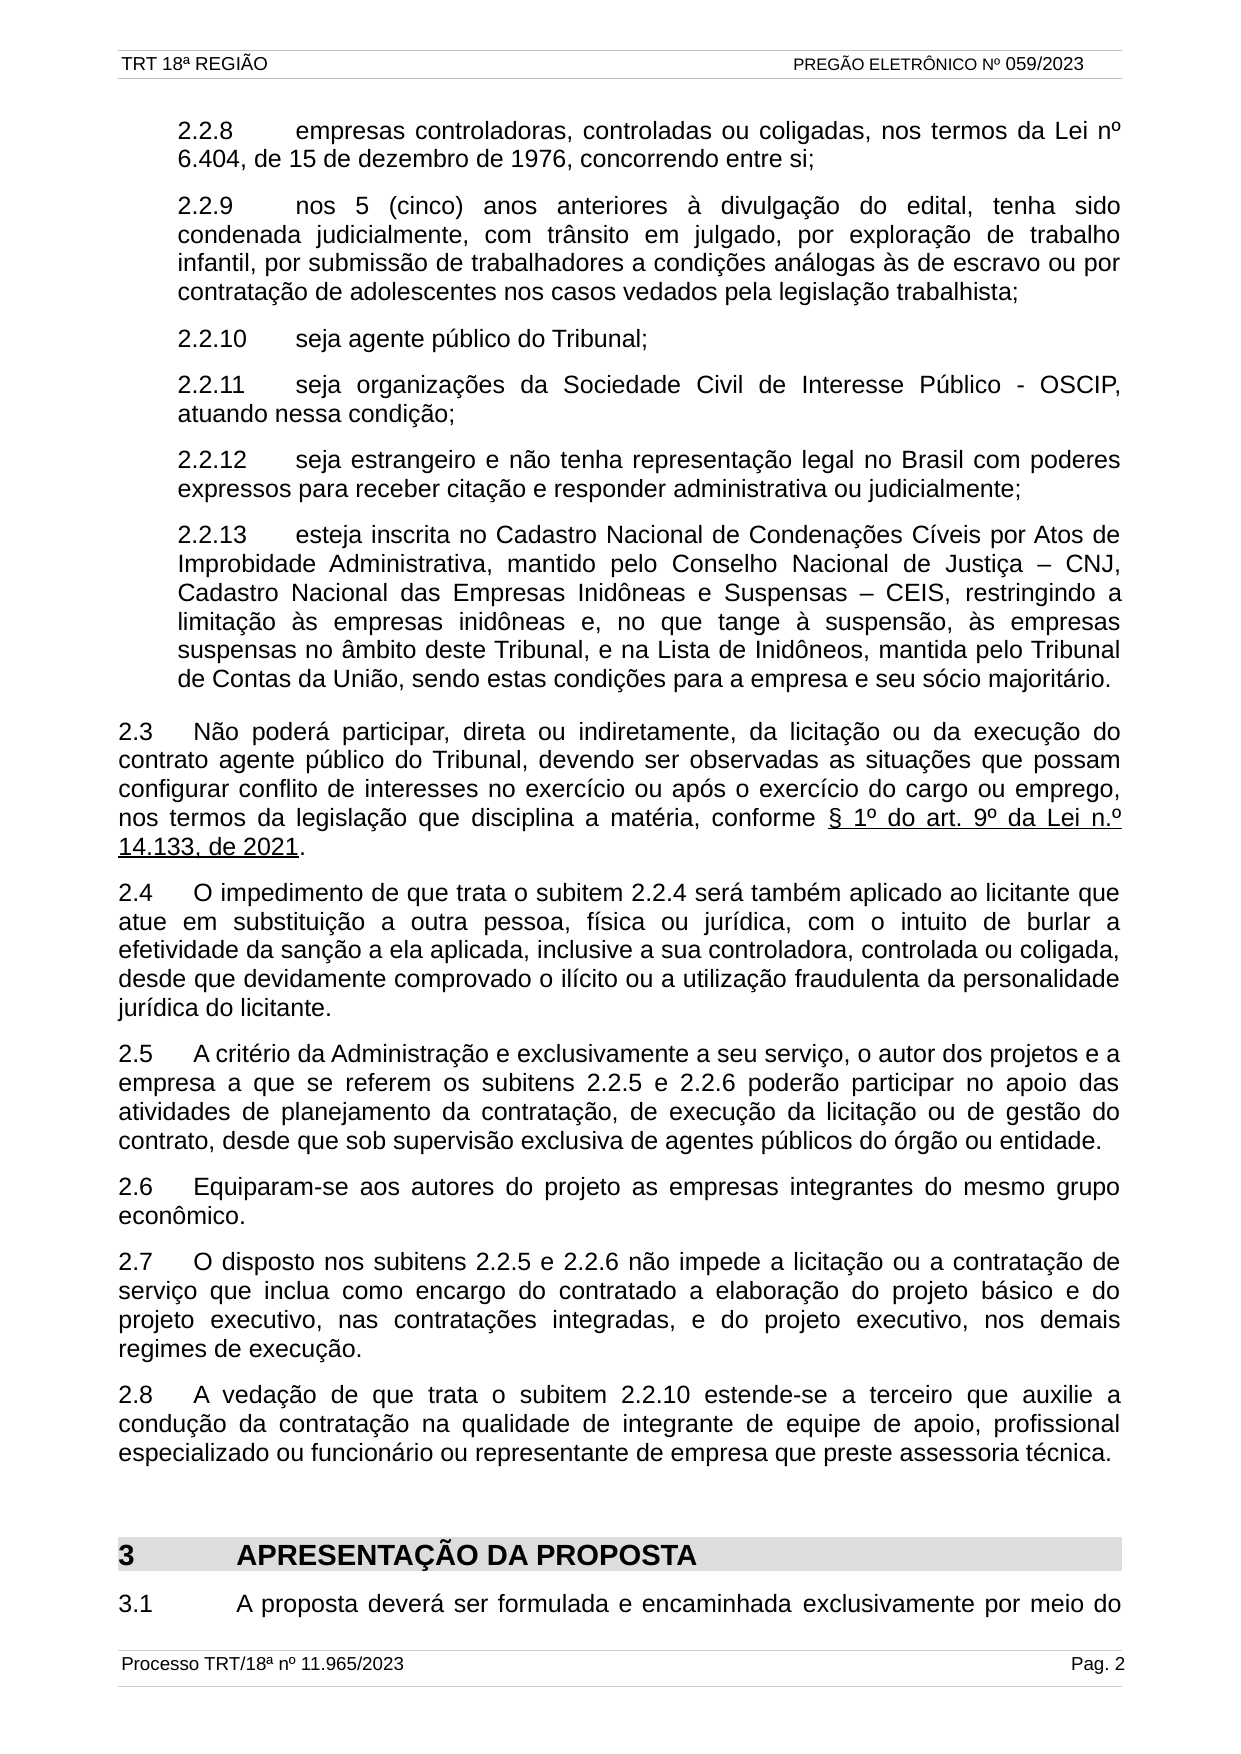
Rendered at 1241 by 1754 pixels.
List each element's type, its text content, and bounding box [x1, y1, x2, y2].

text 2.2.12 seja estrangeiro e não tenha representação legal no Brasil com poderes expressos para receber citação e responder administrativa ou judicialmente; [177, 445, 1122, 503]
text 2.8 A vedação de que trata o subitem 2.2.10 estende-se a terceiro que auxilie a condução da contratação na qualidade de integrante de equipe de apoio, profissional especializado ou funcionário ou representante de empresa que preste assessoria técnica. [118, 1380, 1122, 1466]
text 2.2.9 nos 5 (cinco) anos anteriores à divulgação do edital, tenha sido condenada judicialmente, com trânsito em julgado, por exploração de trabalho infantil, por submissão de trabalhadores a condições análogas às de escravo ou por contratação de adolescentes nos casos vedados pela legislação trabalhista; [177, 191, 1122, 306]
text 2.3 Não poderá participar, direta ou indiretamente, da licitação ou da execução do contrato agente público do Tribunal, devendo ser observadas as situações que possam configurar conflito de interesses no exercício ou após o exercício do cargo ou emprego, nos termos da legislação que disciplina a matéria, conforme § 1º do art. 9º da Lei n.º 14.133, de 2021. [118, 717, 1122, 860]
text 2.6 Equiparam-se aos autores do projeto as empresas integrantes do mesmo grupo econômico. [118, 1172, 1122, 1230]
text 2.2.11 seja organizações da Sociedade Civil de Interesse Público - OSCIP, atuando nessa condição; [177, 370, 1122, 427]
text 2.2.8 empresas controladoras, controladas ou coligadas, nos termos da Lei nº 6.404, de 15 de dezembro de 1976, concorrendo entre si; [177, 116, 1122, 173]
text 2.2.13 esteja inscrita no Cadastro Nacional de Condenações Cíveis por Atos de Improbidade Administrativa, mantido pelo Conselho Nacional de Justiça – CNJ, Cadastro Nacional das Empresas Inidôneas e Suspensas – CEIS, restringindo a limitação às empresas inidôneas e, no que tange à suspensão, às empresas suspensas no âmbito deste Tribunal, e na Lista de Inidôneos, mantida pelo Tribunal de Contas da União, sendo estas condições para a empresa e seu sócio majoritário. [177, 520, 1122, 693]
text 2.2.10 seja agente público do Tribunal; [177, 323, 1122, 352]
text 3 APRESENTAÇÃO DA PROPOSTA [118, 1537, 1122, 1571]
text 2.7 O disposto nos subitens 2.2.5 e 2.2.6 não impede a licitação ou a contratação de serviço que inclua como encargo do contratado a elaboração do projeto básico e do projeto executivo, nas contratações integradas, e do projeto executivo, nos demais regimes de execução. [118, 1247, 1122, 1362]
text 3.1 A proposta deverá ser formulada e encaminhada exclusivamente por meio do [118, 1589, 1122, 1617]
text 2.5 A critério da Administração e exclusivamente a seu serviço, o autor dos projetos e a empresa a que se referem os subitens 2.2.5 e 2.2.6 poderão participar no apoio das atividades de planejamento da contratação, de execução da licitação ou de gestão do contrato, desde que sob supervisão exclusiva de agentes públicos do órgão ou entidade. [118, 1039, 1122, 1154]
text 2.4 O impedimento de que trata o subitem 2.2.4 será também aplicado ao licitante que atue em substituição a outra pessoa, física ou jurídica, com o intuito de burlar a efetividade da sanção a ela aplicada, inclusive a sua controladora, controlada ou coligada, desde que devidamente comprovado o ilícito ou a utilização fraudulenta da personalidade jurídica do licitante. [118, 878, 1122, 1022]
